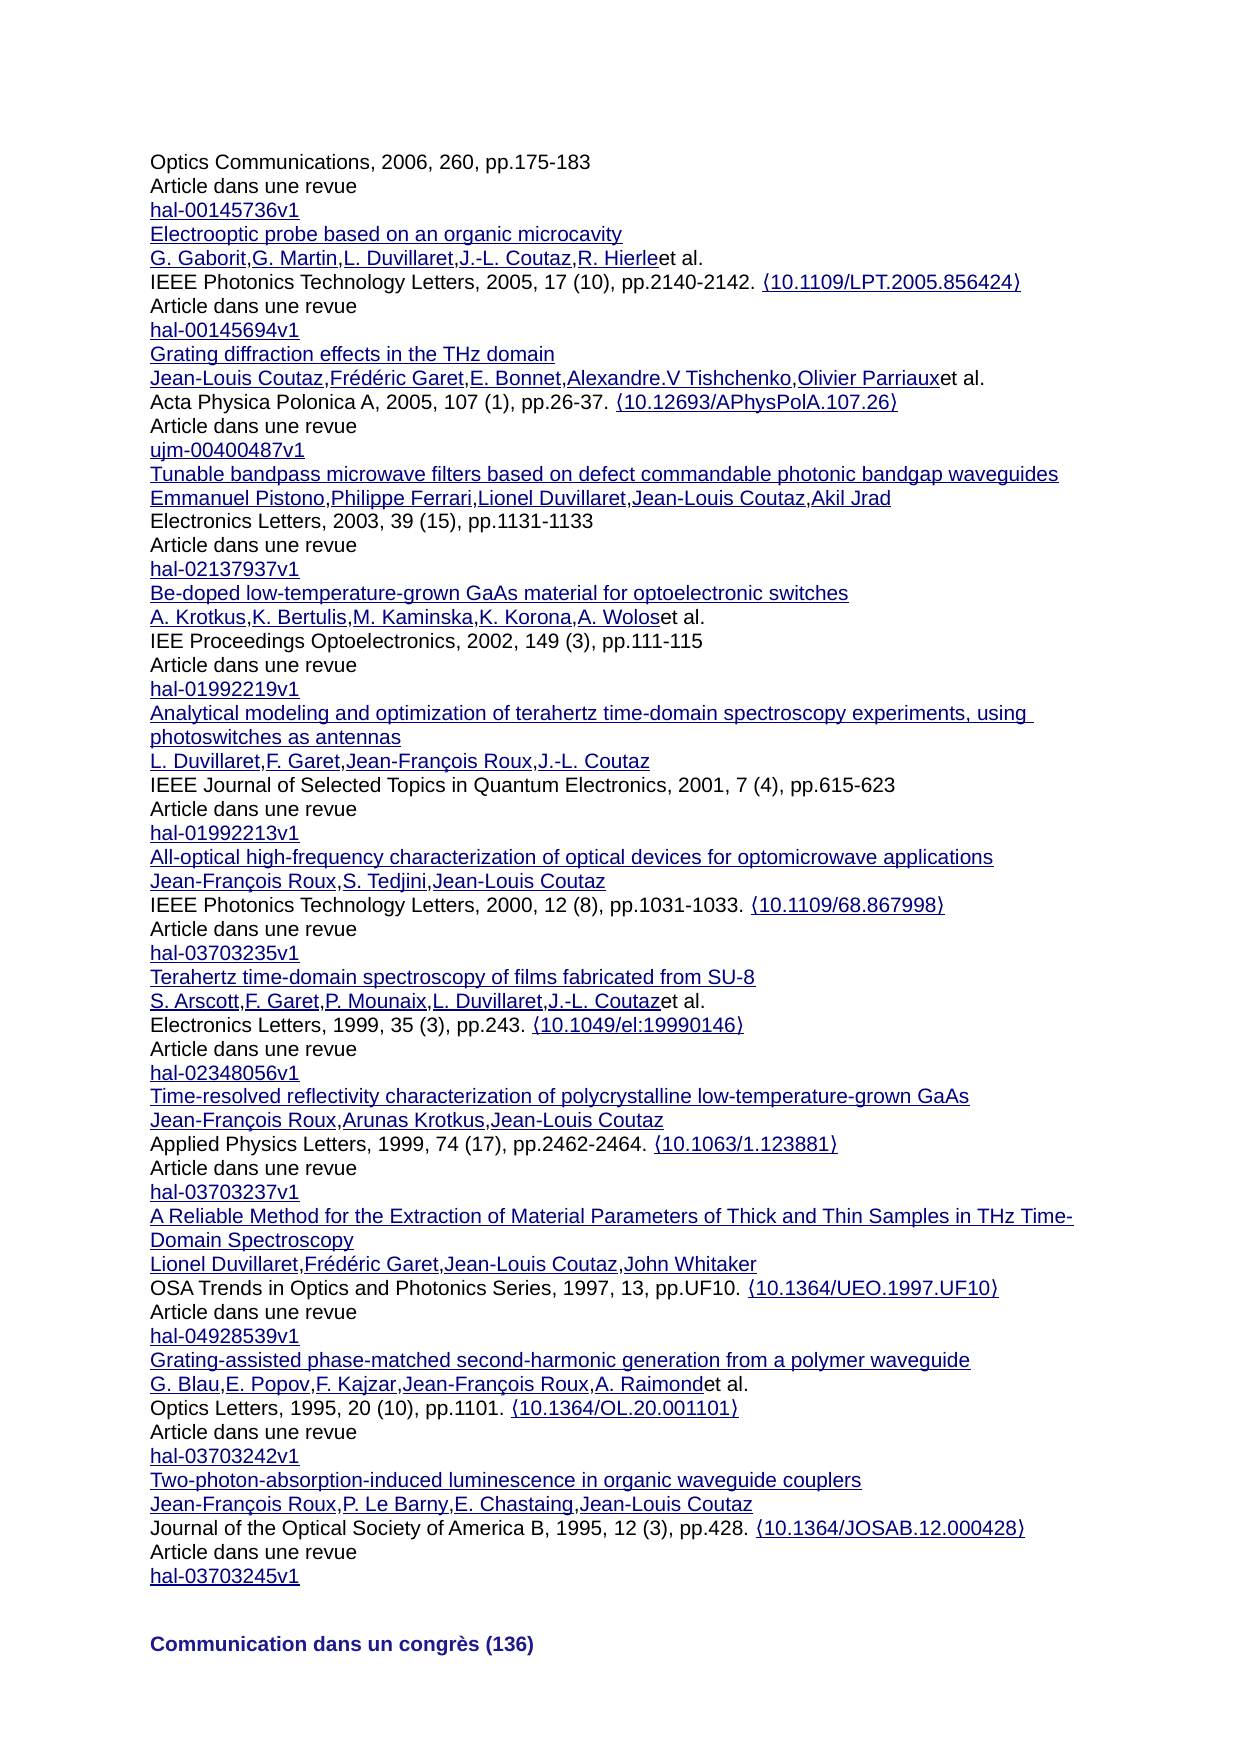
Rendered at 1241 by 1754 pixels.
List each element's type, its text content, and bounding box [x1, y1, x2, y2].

table_cell Terahertz time-domain spectroscopy of films fabricated from SU-8 S. Arscott,F. Garet,P. Mounaix,L. Duvillaret,J.-L. Coutazet al. Electronics Letters, 1999, 35 (3), pp.243. ⟨10.1049/el:19990146⟩ Article dans une revue hal-02348056v1 [150, 965, 1090, 1084]
table_cell All-optical high-frequency characterization of optical devices for optomicrowave applications Jean-François Roux,S. Tedjini,Jean-Louis Coutaz IEEE Photonics Technology Letters, 2000, 12 (8), pp.1031-1033. ⟨10.1109/68.867998⟩ Article dans une revue hal-03703235v1 [150, 845, 1090, 964]
table_cell Grating-assisted phase-matched second-harmonic generation from a polymer waveguide G. Blau,E. Popov,F. Kajzar,Jean-François Roux,A. Raimondet al. Optics Letters, 1995, 20 (10), pp.1101. ⟨10.1364/OL.20.001101⟩ Article dans une revue hal-03703242v1 [150, 1348, 1090, 1468]
table_cell Be-doped low-temperature-grown GaAs material for optoelectronic switches A. Krotkus,K. Bertulis,M. Kaminska,K. Korona,A. Woloset al. IEE Proceedings Optoelectronics, 2002, 149 (3), pp.111-115 Article dans une revue hal-01992219v1 [150, 581, 1090, 701]
table_cell Optics Communications, 2006, 260, pp.175-183 Article dans une revue hal-00145736v1 [150, 150, 1090, 222]
table_cell Two-photon-absorption-induced luminescence in organic waveguide couplers Jean-François Roux,P. Le Barny,E. Chastaing,Jean-Louis Coutaz Journal of the Optical Society of America B, 1995, 12 (3), pp.428. ⟨10.1364/JOSAB.12.000428⟩ Article dans une revue hal-03703245v1 [150, 1468, 1090, 1587]
table_cell Grating diffraction effects in the THz domain Jean-Louis Coutaz,Frédéric Garet,E. Bonnet,Alexandre.V Tishchenko,Olivier Parriauxet al. Acta Physica Polonica A, 2005, 107 (1), pp.26-37. ⟨10.12693/APhysPolA.107.26⟩ Article dans une revue ujm-00400487v1 [150, 342, 1090, 461]
table_cell Tunable bandpass microwave filters based on defect commandable photonic bandgap waveguides Emmanuel Pistono,Philippe Ferrari,Lionel Duvillaret,Jean-Louis Coutaz,Akil Jrad Electronics Letters, 2003, 39 (15), pp.1131-1133 Article dans une revue hal-02137937v1 [150, 461, 1090, 581]
table_cell Electrooptic probe based on an organic microcavity G. Gaborit,G. Martin,L. Duvillaret,J.-L. Coutaz,R. Hierleet al. IEEE Photonics Technology Letters, 2005, 17 (10), pp.2140-2142. ⟨10.1109/LPT.2005.856424⟩ Article dans une revue hal-00145694v1 [150, 222, 1090, 342]
subtitle Communication dans un congrès (136) [150, 1632, 1090, 1656]
table_cell A Reliable Method for the Extraction of Material Parameters of Thick and Thin Samples in THz Time-Domain Spectroscopy Lionel Duvillaret,Frédéric Garet,Jean-Louis Coutaz,John Whitaker OSA Trends in Optics and Photonics Series, 1997, 13, pp.UF10. ⟨10.1364/UEO.1997.UF10⟩ Article dans une revue hal-04928539v1 [150, 1204, 1090, 1348]
table_cell Analytical modeling and optimization of terahertz time-domain spectroscopy experiments, using photoswitches as antennas L. Duvillaret,F. Garet,Jean-François Roux,J.-L. Coutaz IEEE Journal of Selected Topics in Quantum Electronics, 2001, 7 (4), pp.615-623 Article dans une revue hal-01992213v1 [150, 701, 1090, 845]
table_cell Time-resolved reflectivity characterization of polycrystalline low-temperature-grown GaAs Jean-François Roux,Arunas Krotkus,Jean-Louis Coutaz Applied Physics Letters, 1999, 74 (17), pp.2462-2464. ⟨10.1063/1.123881⟩ Article dans une revue hal-03703237v1 [150, 1084, 1090, 1204]
